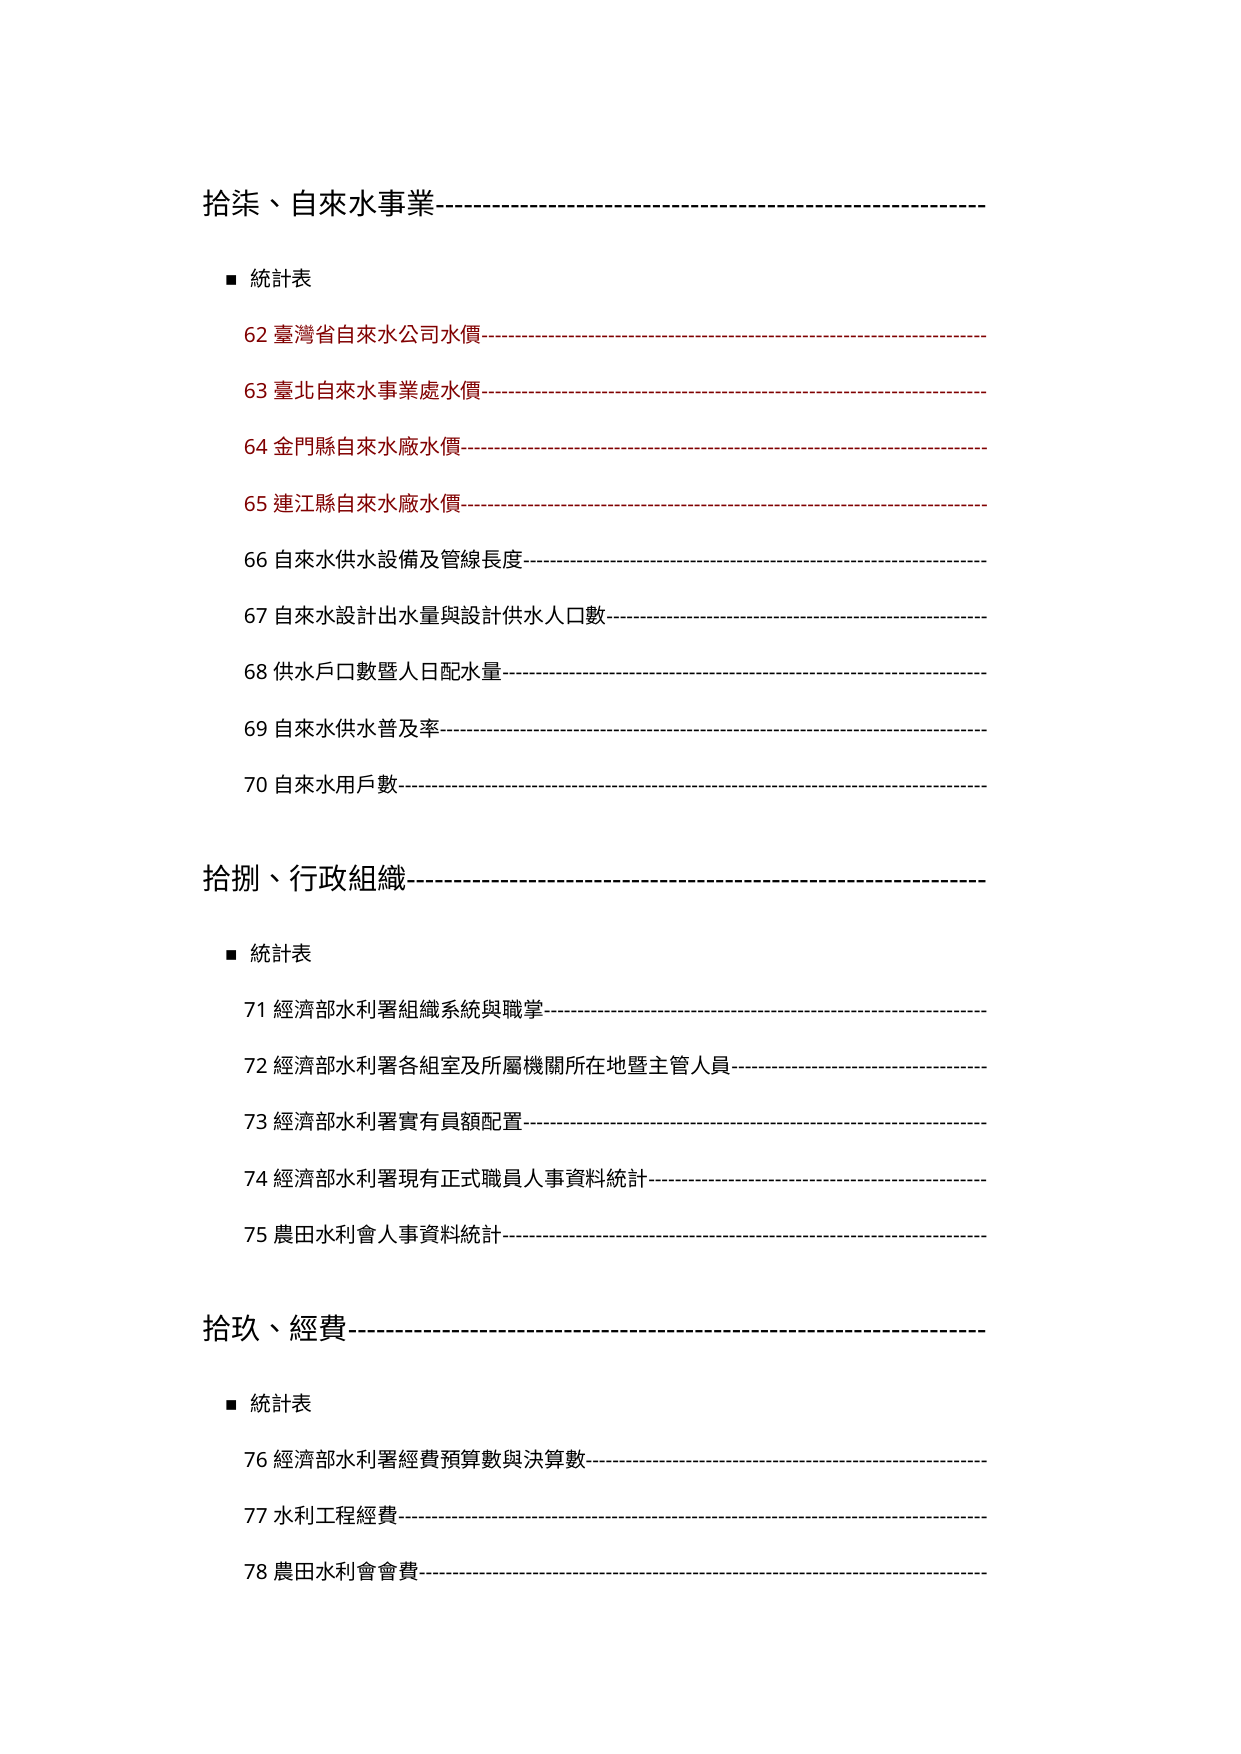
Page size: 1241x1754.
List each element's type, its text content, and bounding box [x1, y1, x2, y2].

text 拾柒、自來水事業 [187, 164, 1053, 239]
text 64 金門縣自來水廠水價 [244, 427, 1053, 464]
text 67 自來水設計出水量與設計供水人口數 [244, 596, 1053, 633]
text 63 臺北自來水事業處水價 [244, 371, 1053, 408]
list 統計表 [225, 258, 1053, 296]
text 78 農田水利會會費 [244, 1552, 1053, 1589]
list 統計表 [225, 1383, 1053, 1421]
text 73 經濟部水利署實有員額配置 [244, 1102, 1053, 1139]
text 66 自來水供水設備及管線長度 [244, 539, 1053, 577]
text 71 經濟部水利署組織系統與職掌 [244, 989, 1053, 1027]
text 65 連江縣自來水廠水價 [244, 483, 1053, 521]
text 拾捌、行政組織 [187, 839, 1053, 914]
text 77 水利工程經費 [244, 1496, 1053, 1533]
text 69 自來水供水普及率 [244, 708, 1053, 746]
text 74 經濟部水利署現有正式職員人事資料統計- [244, 1158, 1053, 1196]
text 76 經濟部水利署經費預算數與決算數 [244, 1439, 1053, 1477]
text 拾玖、經費 [187, 1289, 1053, 1364]
text 68 供水戶口數暨人日配水量 [244, 652, 1053, 689]
text 75 農田水利會人事資料統計 [244, 1214, 1053, 1252]
text 62 臺灣省自來水公司水價 [244, 314, 1053, 352]
list 統計表 [225, 933, 1053, 971]
text 72 經濟部水利署各組室及所屬機關所在地暨主管人員 [244, 1046, 1053, 1083]
text 70 自來水用戶數 [244, 764, 1053, 802]
